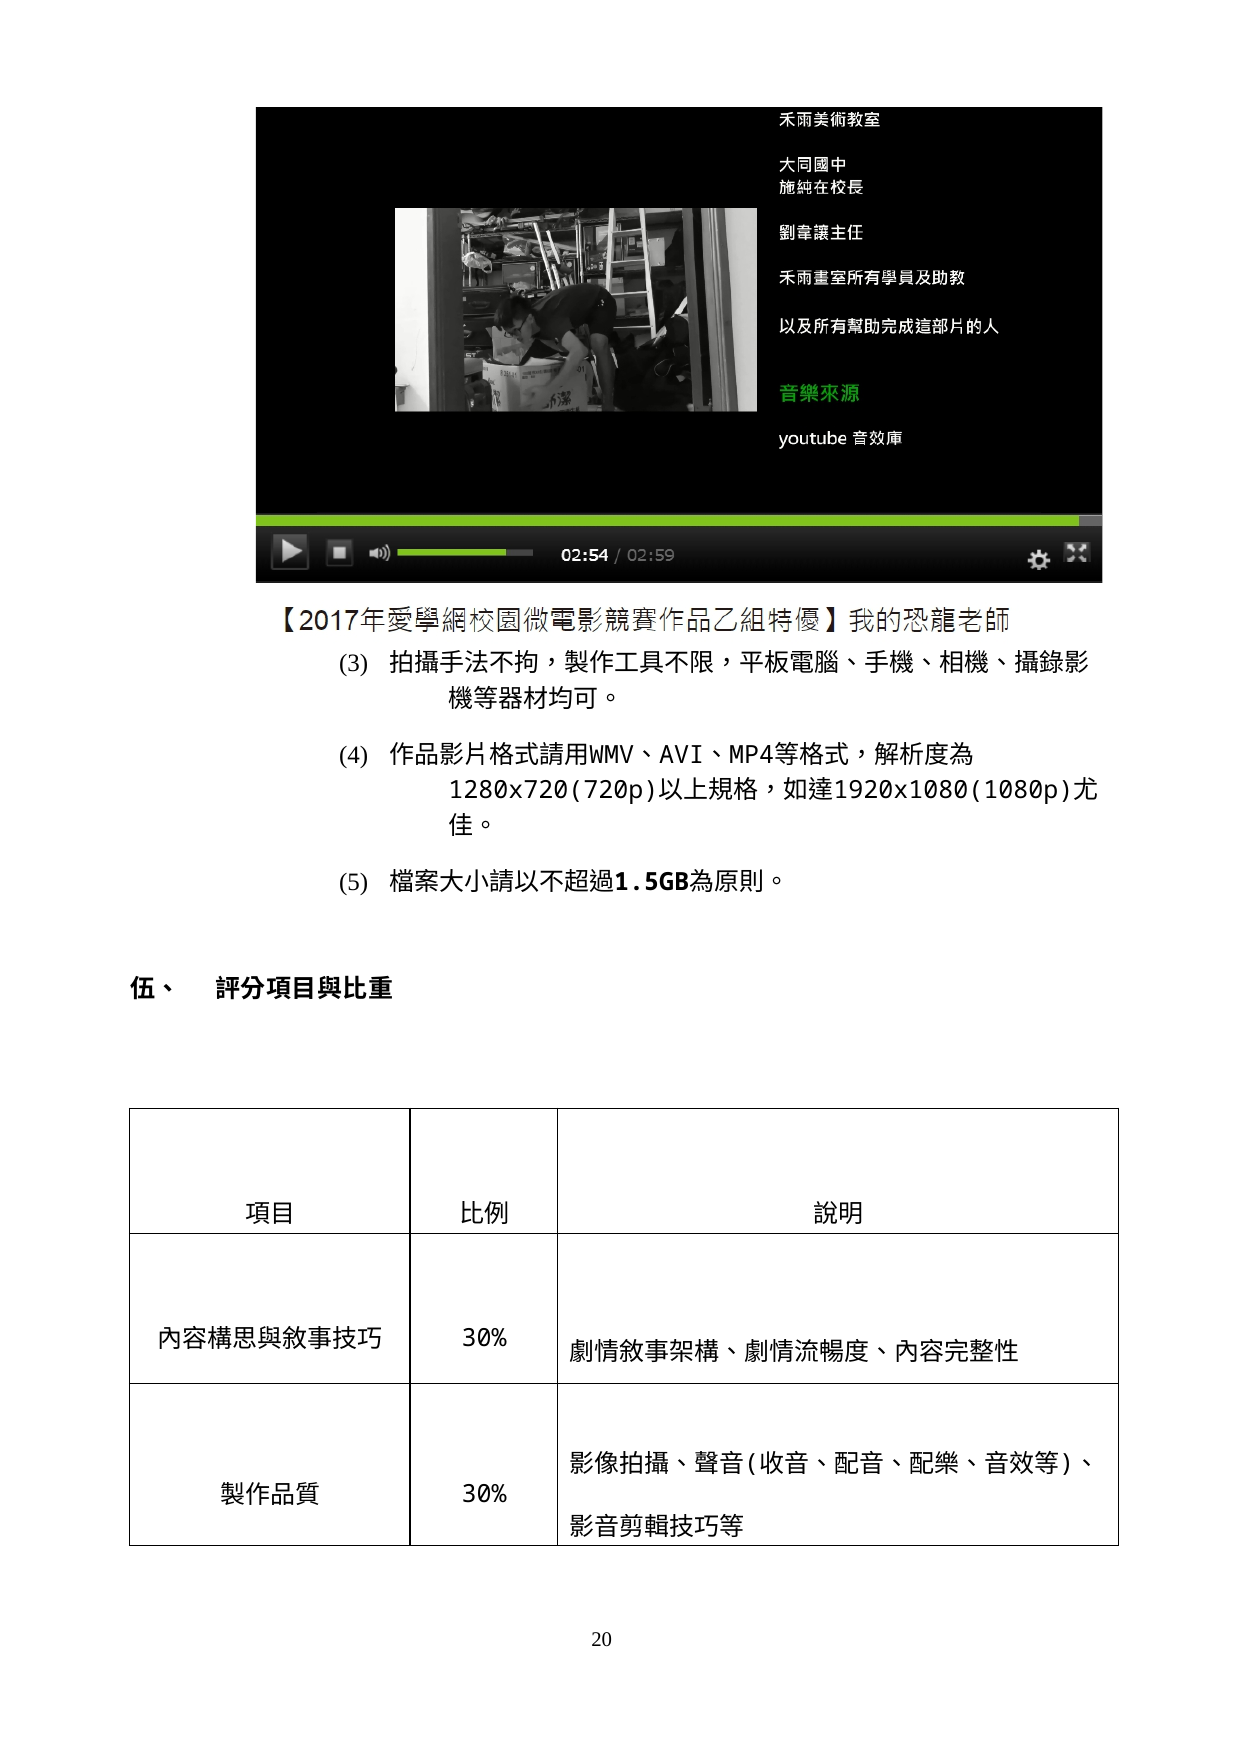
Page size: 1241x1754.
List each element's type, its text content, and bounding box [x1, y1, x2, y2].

table_cell 30% [411, 1234, 557, 1383]
table_cell 劇情敘事架構、劇情流暢度、內容完整性 [558, 1234, 1118, 1383]
table_cell 製作品質 [130, 1384, 409, 1545]
list 作品影片格式請用WMV、AVI、MP4等格式，解析度為1280x720(720p)以上規格，如達1920x1080(1080p)尤佳。 [339, 735, 1110, 841]
table_cell 影像拍攝、聲音(收音、配音、配樂、音效等)、影音剪輯技巧等 [558, 1384, 1118, 1545]
list 拍攝手法不拘，製作工具不限，平板電腦、手機、相機、攝錄影機等器材均可。 [339, 643, 1110, 714]
table_header 項目 [130, 1109, 409, 1233]
table_header 比例 [411, 1109, 557, 1233]
table_cell 內容構思與敘事技巧 [130, 1234, 409, 1383]
list 評分項目與比重 [130, 968, 1110, 1005]
table_header 說明 [558, 1109, 1118, 1233]
table_cell 30% [411, 1384, 557, 1545]
list 檔案大小請以不超過1.5GB為原則。 [339, 862, 1110, 898]
